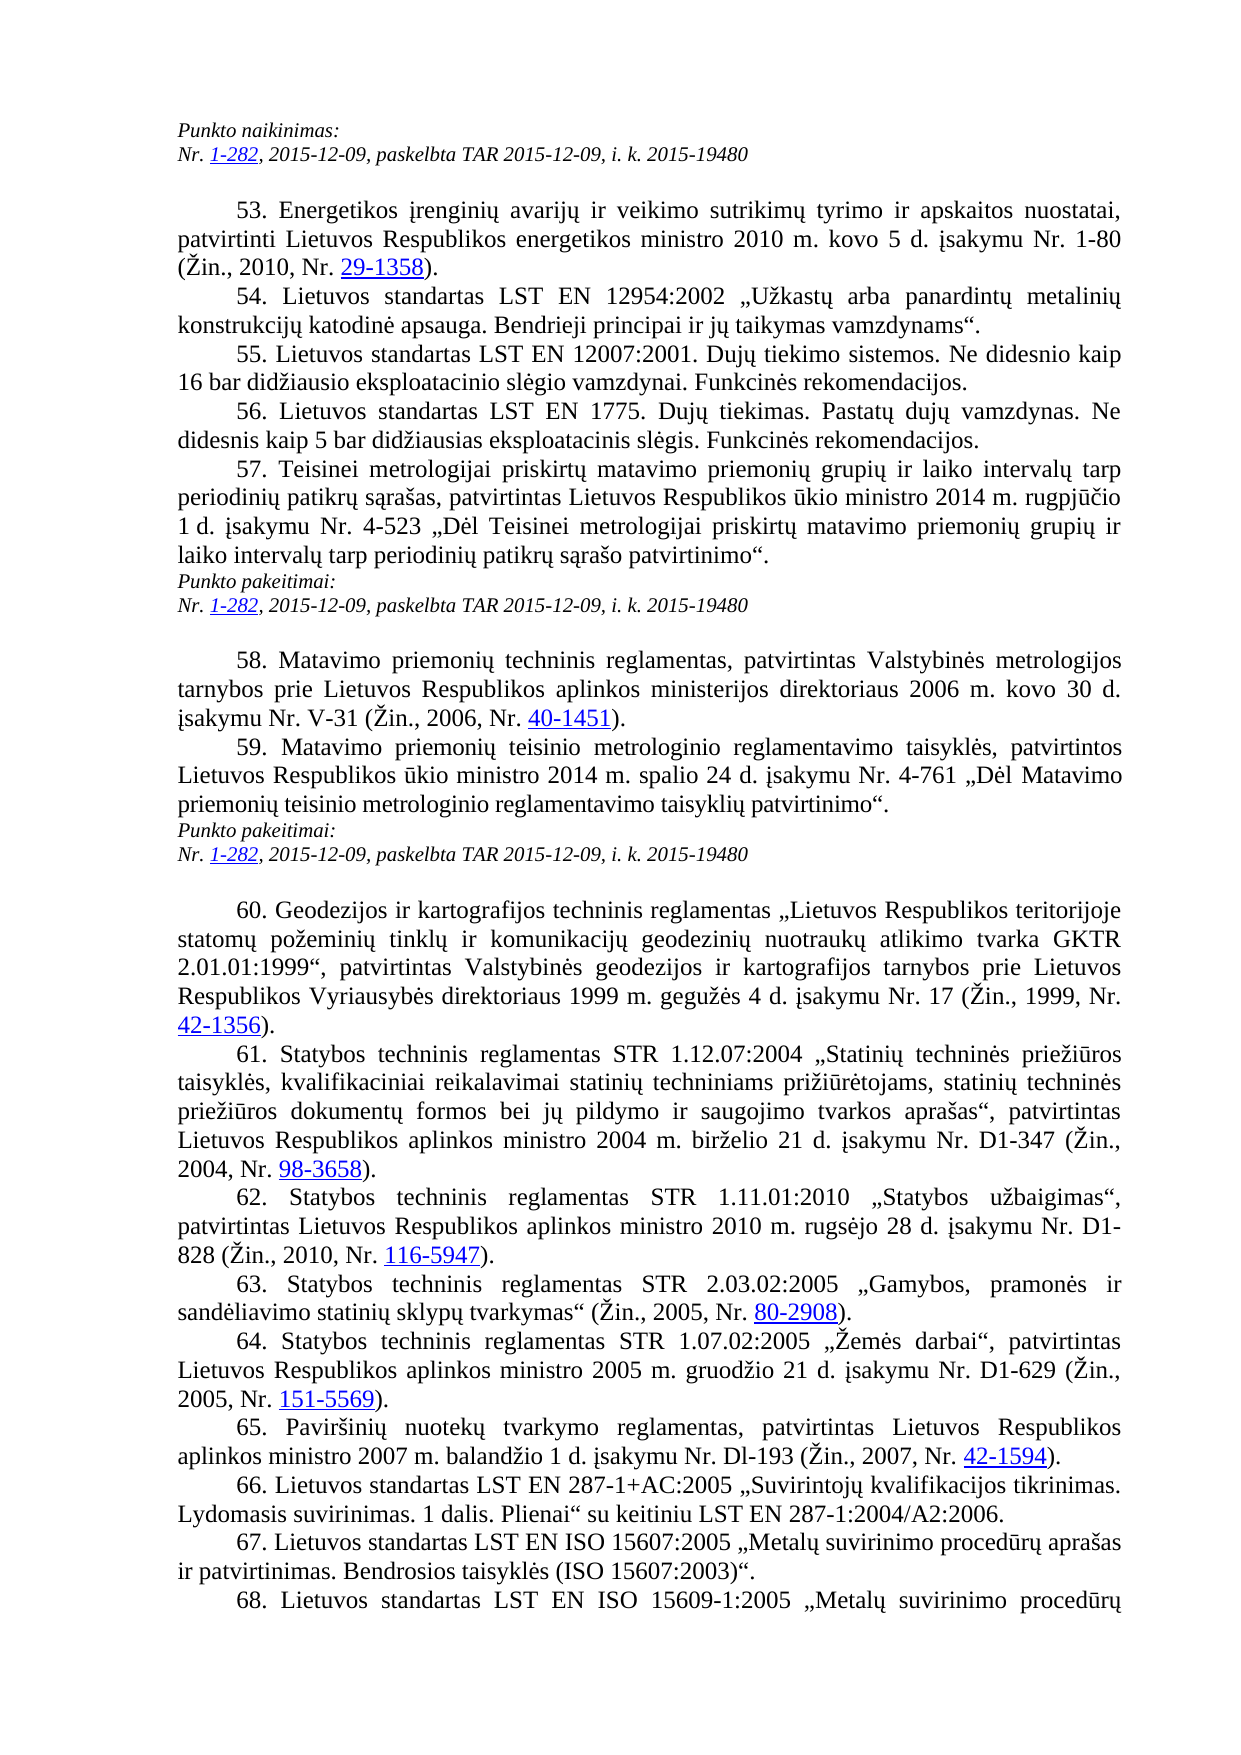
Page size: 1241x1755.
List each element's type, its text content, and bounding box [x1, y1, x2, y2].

text 57. Teisinei metrologijai priskirtų matavimo priemonių grupių ir laiko intervalų tarp periodinių patikrų sąrašas, patvirtintas Lietuvos Respublikos ūkio ministro 2014 m. rugpjūčio 1 d. įsakymu Nr. 4-523 „Dėl Teisinei metrologijai priskirtų matavimo priemonių grupių ir laiko intervalų tarp periodinių patikrų sąrašo patvirtinimo“. [177, 454, 1122, 569]
text 58. Matavimo priemonių techninis reglamentas, patvirtintas Valstybinės metrologijos tarnybos prie Lietuvos Respublikos aplinkos ministerijos direktoriaus 2006 m. kovo 30 d. įsakymu Nr. V-31 (Žin., 2006, Nr. 40-1451). [177, 646, 1122, 732]
text Nr. 1-282, 2015-12-09, paskelbta TAR 2015-12-09, i. k. 2015-19480 [177, 593, 1122, 617]
text Punkto pakeitimai: [177, 569, 1122, 593]
text 62. Statybos techninis reglamentas STR 1.11.01:2010 „Statybos užbaigimas“, patvirtintas Lietuvos Respublikos aplinkos ministro 2010 m. rugsėjo 28 d. įsakymu Nr. D1-828 (Žin., 2010, Nr. 116-5947). [177, 1182, 1122, 1269]
text 67. Lietuvos standartas LST EN ISO 15607:2005 „Metalų suvirinimo procedūrų aprašas ir patvirtinimas. Bendrosios taisyklės (ISO 15607:2003)“. [177, 1527, 1122, 1585]
text 63. Statybos techninis reglamentas STR 2.03.02:2005 „Gamybos, pramonės ir sandėliavimo statinių sklypų tvarkymas“ (Žin., 2005, Nr. 80-2908). [177, 1269, 1122, 1326]
text Nr. 1-282, 2015-12-09, paskelbta TAR 2015-12-09, i. k. 2015-19480 [177, 842, 1122, 866]
text 65. Paviršinių nuotekų tvarkymo reglamentas, patvirtintas Lietuvos Respublikos aplinkos ministro 2007 m. balandžio 1 d. įsakymu Nr. Dl-193 (Žin., 2007, Nr. 42-1594). [177, 1412, 1122, 1470]
text 68. Lietuvos standartas LST EN ISO 15609-1:2005 „Metalų suvirinimo procedūrų [177, 1585, 1122, 1614]
text 66. Lietuvos standartas LST EN 287-1+AC:2005 „Suvirintojų kvalifikacijos tikrinimas. Lydomasis suvirinimas. 1 dalis. Plienai“ su keitiniu LST EN 287-1:2004/A2:2006. [177, 1470, 1122, 1527]
text Punkto naikinimas: [177, 118, 1122, 142]
text 64. Statybos techninis reglamentas STR 1.07.02:2005 „Žemės darbai“, patvirtintas Lietuvos Respublikos aplinkos ministro 2005 m. gruodžio 21 d. įsakymu Nr. D1-629 (Žin., 2005, Nr. 151-5569). [177, 1326, 1122, 1412]
text Punkto pakeitimai: [177, 818, 1122, 842]
text 53. Energetikos įrenginių avarijų ir veikimo sutrikimų tyrimo ir apskaitos nuostatai, patvirtinti Lietuvos Respublikos energetikos ministro 2010 m. kovo 5 d. įsakymu Nr. 1-80 (Žin., 2010, Nr. 29-1358). [177, 195, 1122, 281]
text Nr. 1-282, 2015-12-09, paskelbta TAR 2015-12-09, i. k. 2015-19480 [177, 142, 1122, 166]
text 60. Geodezijos ir kartografijos techninis reglamentas „Lietuvos Respublikos teritorijoje statomų požeminių tinklų ir komunikacijų geodezinių nuotraukų atlikimo tvarka GKTR 2.01.01:1999“, patvirtintas Valstybinės geodezijos ir kartografijos tarnybos prie Lietuvos Respublikos Vyriausybės direktoriaus 1999 m. gegužės 4 d. įsakymu Nr. 17 (Žin., 1999, Nr. 42-1356). [177, 895, 1122, 1039]
text 61. Statybos techninis reglamentas STR 1.12.07:2004 „Statinių techninės priežiūros taisyklės, kvalifikaciniai reikalavimai statinių techniniams prižiūrėtojams, statinių techninės priežiūros dokumentų formos bei jų pildymo ir saugojimo tvarkos aprašas“, patvirtintas Lietuvos Respublikos aplinkos ministro 2004 m. birželio 21 d. įsakymu Nr. D1-347 (Žin., 2004, Nr. 98-3658). [177, 1039, 1122, 1182]
text 59. Matavimo priemonių teisinio metrologinio reglamentavimo taisyklės, patvirtintos Lietuvos Respublikos ūkio ministro 2014 m. spalio 24 d. įsakymu Nr. 4-761 „Dėl Matavimo priemonių teisinio metrologinio reglamentavimo taisyklių patvirtinimo“. [177, 732, 1122, 818]
text 55. Lietuvos standartas LST EN 12007:2001. Dujų tiekimo sistemos. Ne didesnio kaip 16 bar didžiausio eksploatacinio slėgio vamzdynai. Funkcinės rekomendacijos. [177, 339, 1122, 396]
text 56. Lietuvos standartas LST EN 1775. Dujų tiekimas. Pastatų dujų vamzdynas. Ne didesnis kaip 5 bar didžiausias eksploatacinis slėgis. Funkcinės rekomendacijos. [177, 396, 1122, 454]
text 54. Lietuvos standartas LST EN 12954:2002 „Užkastų arba panardintų metalinių konstrukcijų katodinė apsauga. Bendrieji principai ir jų taikymas vamzdynams“. [177, 281, 1122, 339]
